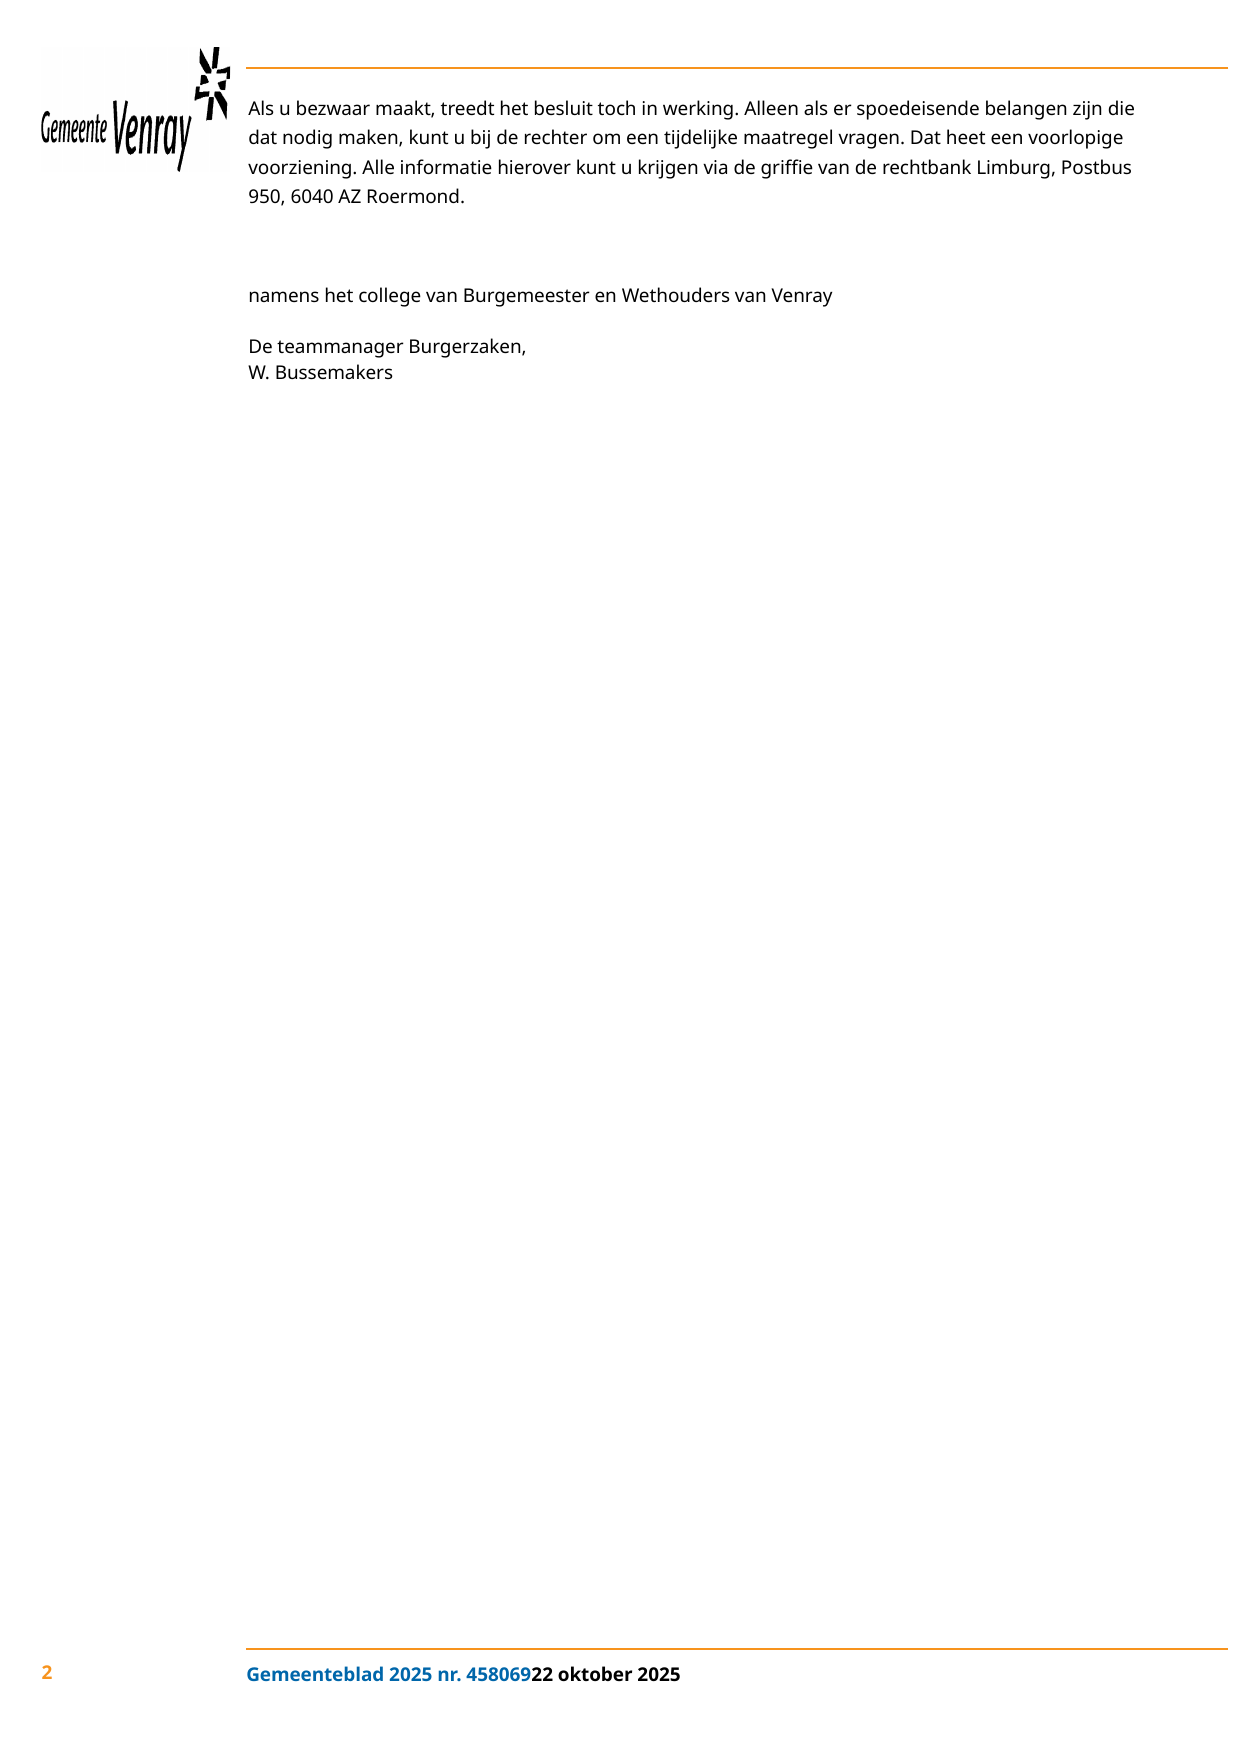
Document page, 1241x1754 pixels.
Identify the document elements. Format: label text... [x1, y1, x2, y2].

text De teammanager Burgerzaken, [248, 333, 1152, 359]
text W. Bussemakers [248, 359, 1152, 385]
text namens het college van Burgemeester en Wethouders van Venray [248, 282, 1152, 307]
picture [41, 47, 231, 172]
text Als u bezwaar maakt, treedt het besluit toch in werking. Alleen als er spoedeisende belangen zijn die dat nodig maken, kunt u bij de rechter om een tijdelijke maatregel vragen. Dat heet een voorlopige voorziening. Alle informatie hierover kunt u krijgen via de griffie van de rechtbank Limburg, Postbus 950, 6040 AZ Roermond. [248, 95, 1152, 209]
